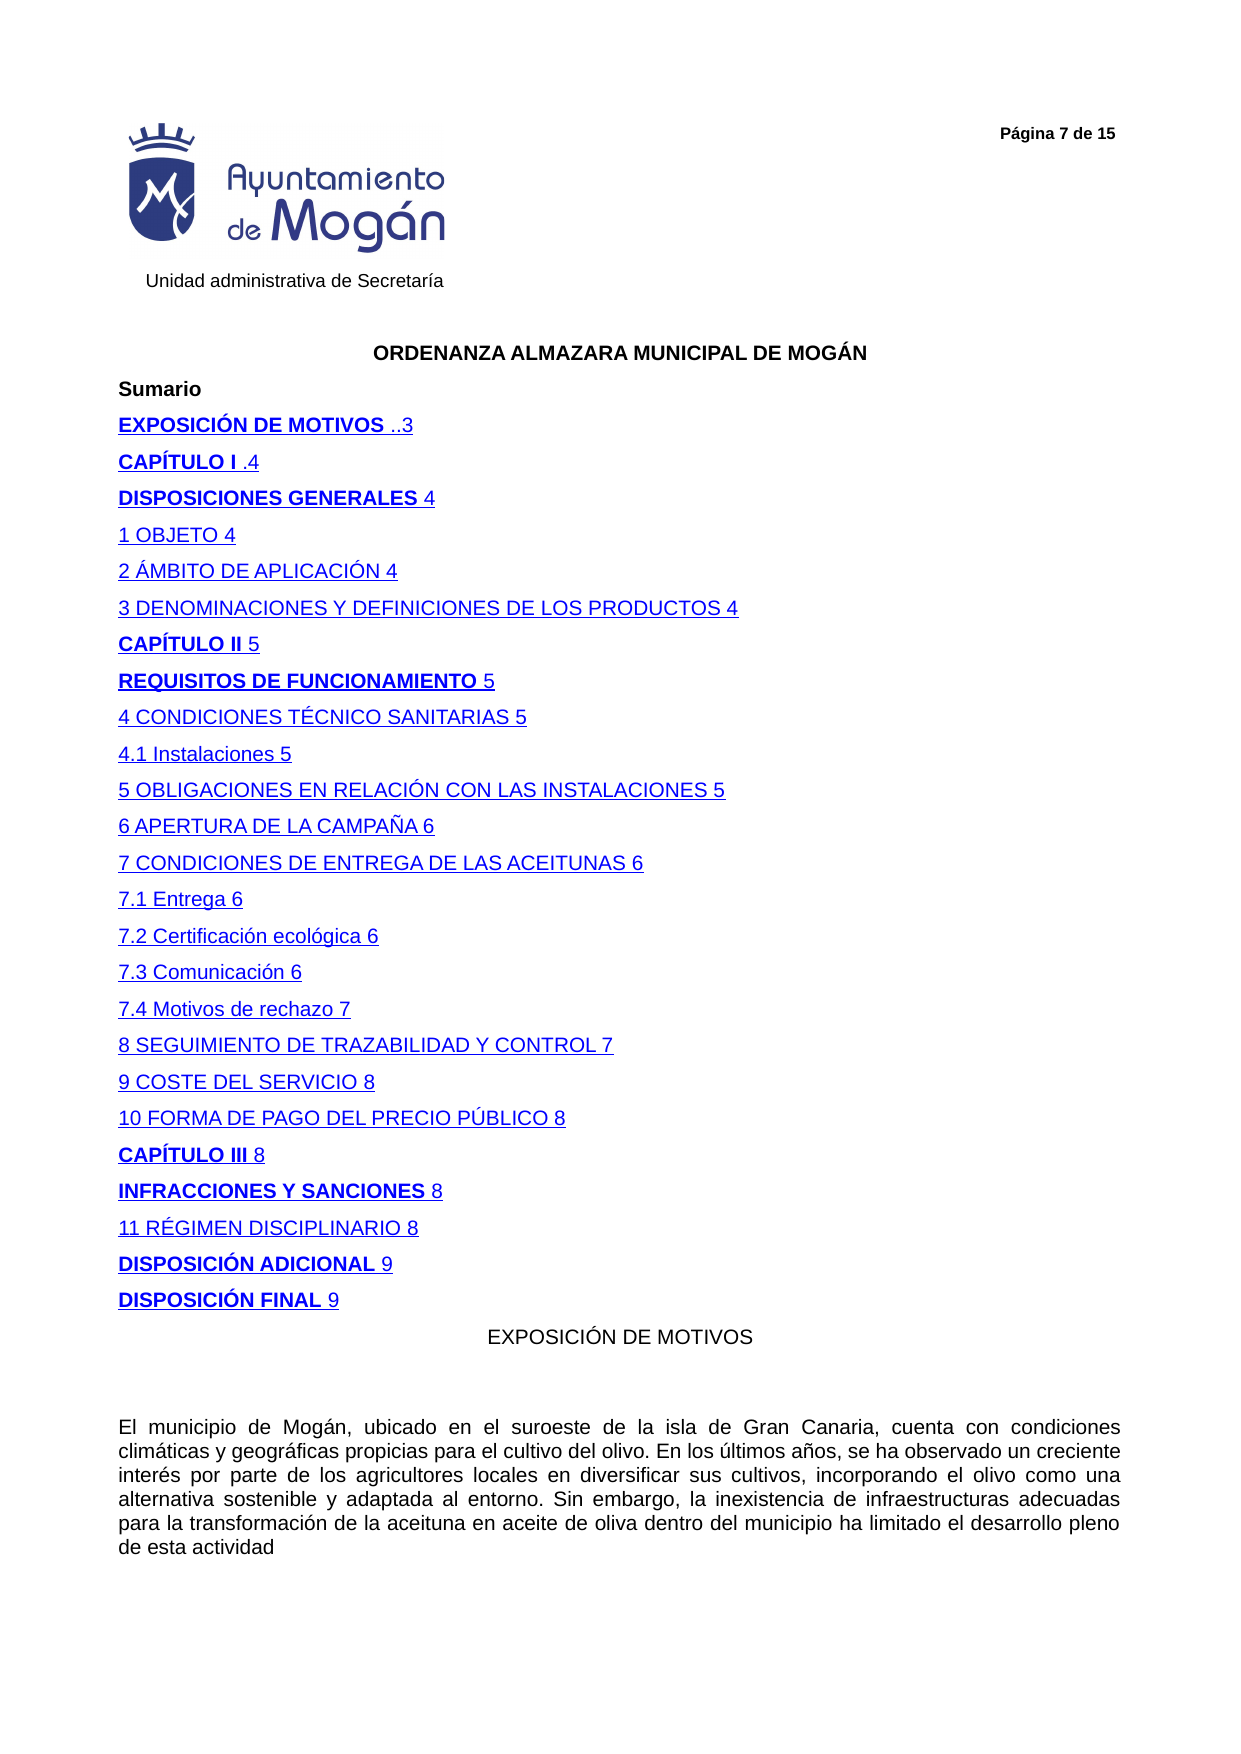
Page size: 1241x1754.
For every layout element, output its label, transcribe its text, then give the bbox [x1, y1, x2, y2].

text 4.1 Instalaciones 5 [118, 741, 1122, 765]
text CAPÍTULO III 8 [118, 1142, 1122, 1166]
text ORDENANZA ALMAZARA MUNICIPAL DE MOGÁN [118, 340, 1122, 364]
text 1 OBJETO 4 [118, 523, 1122, 547]
text EXPOSICIÓN DE MOTIVOS ..3 [118, 413, 1122, 437]
text 3 DENOMINACIONES Y DEFINICIONES DE LOS PRODUCTOS 4 [118, 596, 1122, 619]
subtitle EXPOSICIÓN DE MOTIVOS [118, 1325, 1122, 1349]
text CAPÍTULO I .4 [118, 450, 1122, 474]
picture [128, 123, 445, 259]
text 2 ÁMBITO DE APLICACIÓN 4 [118, 559, 1122, 583]
text 9 COSTE DEL SERVICIO 8 [118, 1069, 1122, 1093]
text DISPOSICIONES GENERALES 4 [118, 486, 1122, 510]
text 7.2 Certificación ecológica 6 [118, 924, 1122, 948]
text CAPÍTULO II 5 [118, 632, 1122, 656]
text Sumario [118, 377, 1122, 401]
text REQUISITOS DE FUNCIONAMIENTO 5 [118, 668, 1122, 692]
text INFRACCIONES Y SANCIONES 8 [118, 1179, 1122, 1203]
text DISPOSICIÓN ADICIONAL 9 [118, 1252, 1122, 1276]
text 7.4 Motivos de rechazo 7 [118, 997, 1122, 1021]
text DISPOSICIÓN FINAL 9 [118, 1288, 1122, 1312]
text 7.1 Entrega 6 [118, 887, 1122, 911]
text 7.3 Comunicación 6 [118, 960, 1122, 984]
text 6 APERTURA DE LA CAMPAÑA 6 [118, 814, 1122, 838]
text 5 OBLIGACIONES EN RELACIÓN CON LAS INSTALACIONES 5 [118, 778, 1122, 802]
text El municipio de Mogán, ubicado en el suroeste de la isla de Gran Canaria, cuenta con condiciones climáticas y geográficas propicias para el cultivo del olivo. En los últimos años, se ha observado un creciente interés por parte de los agricultores locales en diversificar sus cultivos, incorporando el olivo como una alternativa sostenible y adaptada al entorno. Sin embargo, la inexistencia de infraestructuras adecuadas para la transformación de la aceituna en aceite de oliva dentro del municipio ha limitado el desarrollo pleno de esta actividad [118, 1415, 1122, 1558]
text 10 FORMA DE PAGO DEL PRECIO PÚBLICO 8 [118, 1106, 1122, 1130]
text 7 CONDICIONES DE ENTREGA DE LAS ACEITUNAS 6 [118, 851, 1122, 875]
text 8 SEGUIMIENTO DE TRAZABILIDAD Y CONTROL 7 [118, 1033, 1122, 1057]
text 4 CONDICIONES TÉCNICO SANITARIAS 5 [118, 705, 1122, 729]
text 11 RÉGIMEN DISCIPLINARIO 8 [118, 1215, 1122, 1239]
